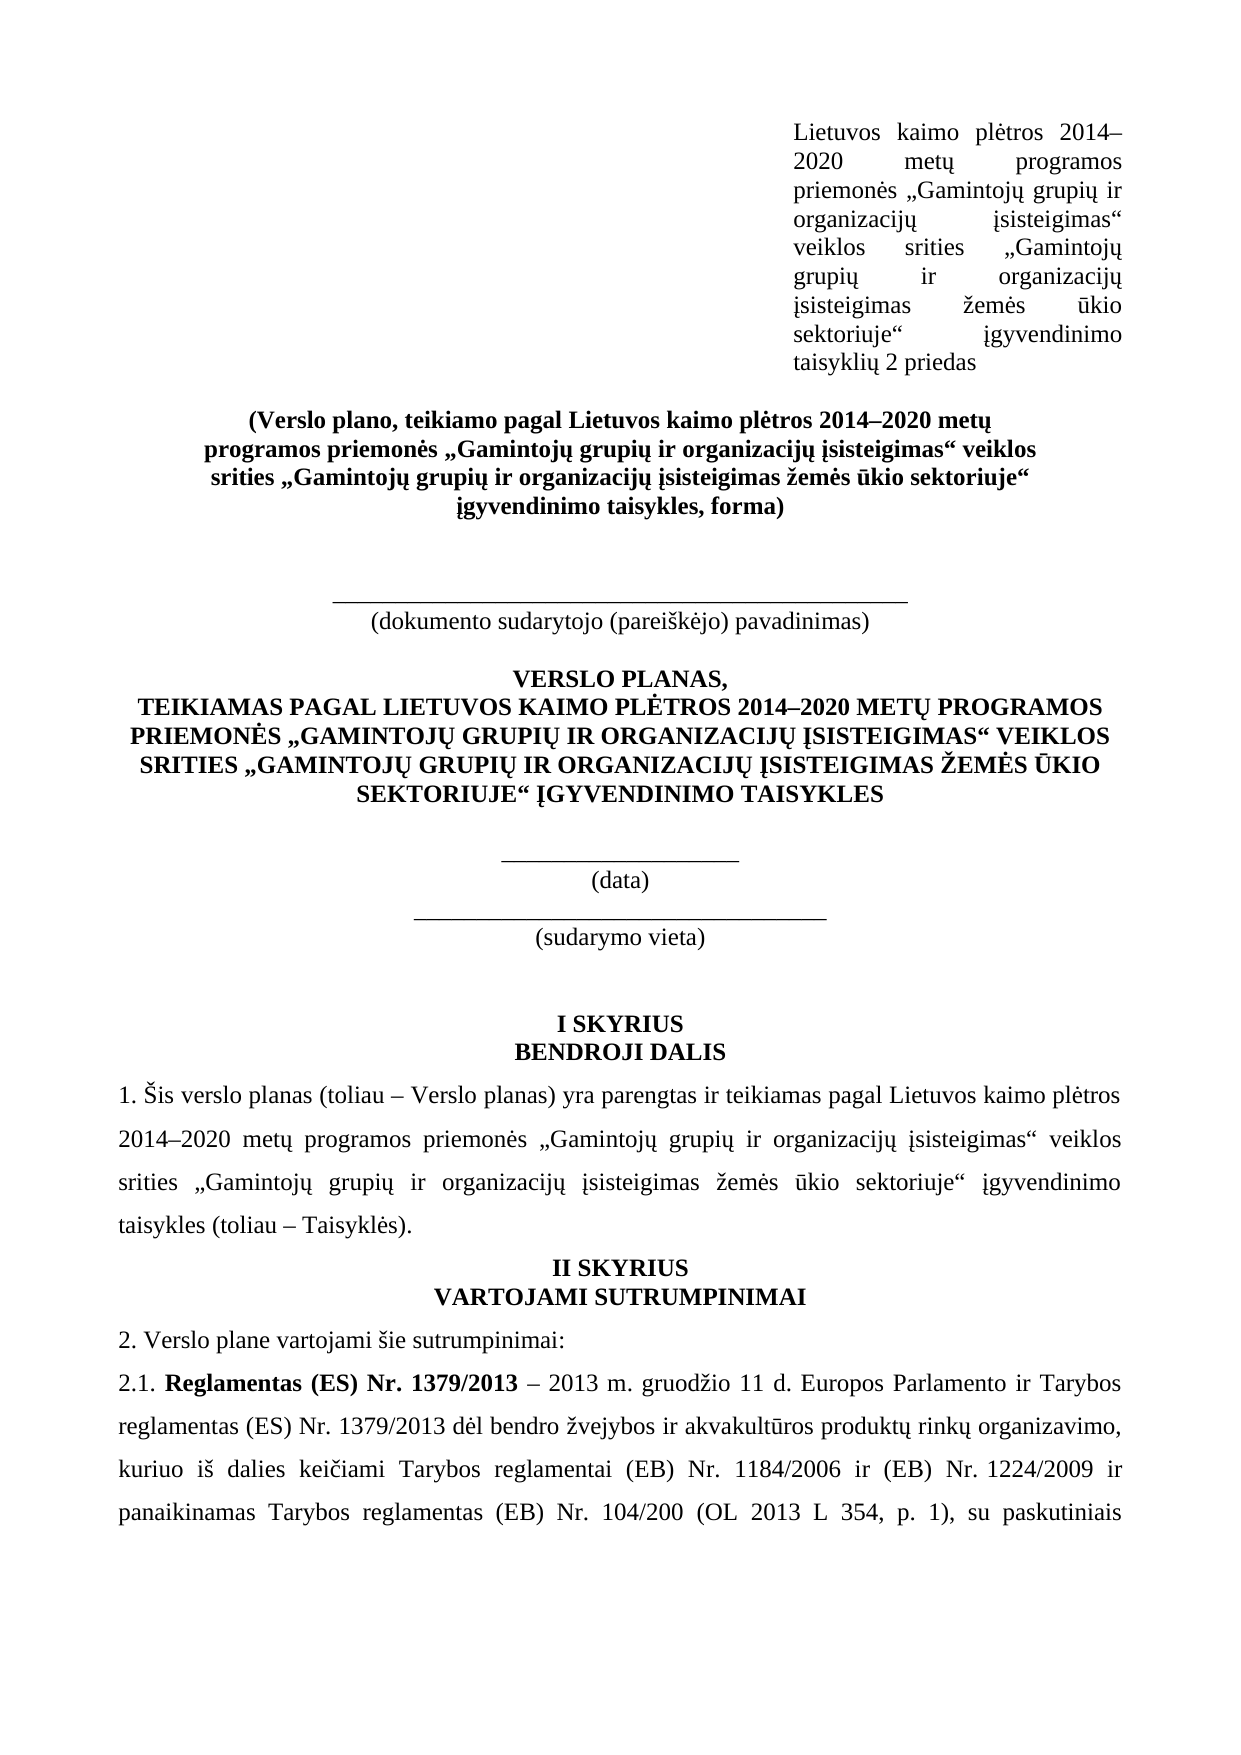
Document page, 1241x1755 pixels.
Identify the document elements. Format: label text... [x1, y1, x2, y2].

text ______________________________________________ [118, 577, 1122, 606]
text ___________________ [118, 836, 1122, 865]
text (data) [118, 865, 1122, 894]
text programos priemonės „Gamintojų grupių ir organizacijų įsisteigimas“ veiklos [118, 434, 1122, 462]
text TEIKIAMAS PAGAL LIETUVOS KAIMO PLĖTROS 2014–2020 METŲ PROGRAMOS PRIEMONĖS „GAMINTOJŲ GRUPIŲ IR ORGANIZACIJŲ ĮSISTEIGIMAS“ VEIKLOS SRITIES „GAMINTOJŲ GRUPIŲ IR ORGANIZACIJŲ ĮSISTEIGIMAS ŽEMĖS ŪKIO SEKTORIUJE“ ĮGYVENDINIMO TAISYKLES [118, 692, 1122, 807]
text VARTOJAMI SUTRUMPINIMAI [118, 1282, 1122, 1311]
text (sudarymo vieta) [118, 922, 1122, 951]
text įgyvendinimo taisykles, forma) [118, 491, 1122, 520]
text II SKYRIUS [118, 1253, 1122, 1282]
text 2.1. Reglamentas (ES) Nr. 1379/2013 – 2013 m. gruodžio 11 d. Europos Parlamento ir Tarybos reglamentas (ES) Nr. 1379/2013 dėl bendro žvejybos ir akvakultūros produktų rinkų organizavimo, kuriuo iš dalies keičiami Tarybos reglamentai (EB) Nr. 1184/2006 ir (EB) Nr. 1224/2009 ir panaikinamas Tarybos reglamentas (EB) Nr. 104/200 (OL 2013 L 354, p. 1), su paskutiniais [118, 1368, 1122, 1526]
text _________________________________ [118, 894, 1122, 922]
text 2. Verslo plane vartojami šie sutrumpinimai: [118, 1325, 1122, 1354]
text (Verslo plano, teikiamo pagal Lietuvos kaimo plėtros 2014–2020 metų [118, 405, 1122, 434]
text srities „Gamintojų grupių ir organizacijų įsisteigimas žemės ūkio sektoriuje“ [118, 462, 1122, 491]
text (dokumento sudarytojo (pareiškėjo) pavadinimas) [118, 606, 1122, 635]
text 1. Šis verslo planas (toliau – Verslo planas) yra parengtas ir teikiamas pagal Lietuvos kaimo plėtros 2014–2020 metų programos priemonės „Gamintojų grupių ir organizacijų įsisteigimas“ veiklos srities „Gamintojų grupių ir organizacijų įsisteigimas žemės ūkio sektoriuje“ įgyvendinimo taisykles (toliau – Taisyklės). [118, 1081, 1122, 1239]
text VERSLO PLANAS, [118, 664, 1122, 692]
text BENDROJI DALIS [118, 1037, 1122, 1066]
text Lietuvos kaimo plėtros 2014–2020 metų programos priemonės „Gamintojų grupių ir organizacijų įsisteigimas“ veiklos srities „Gamintojų grupių ir organizacijų įsisteigimas žemės ūkio sektoriuje“ įgyvendinimo taisyklių 2 priedas [793, 117, 1122, 376]
text I SKYRIUS [118, 1009, 1122, 1037]
